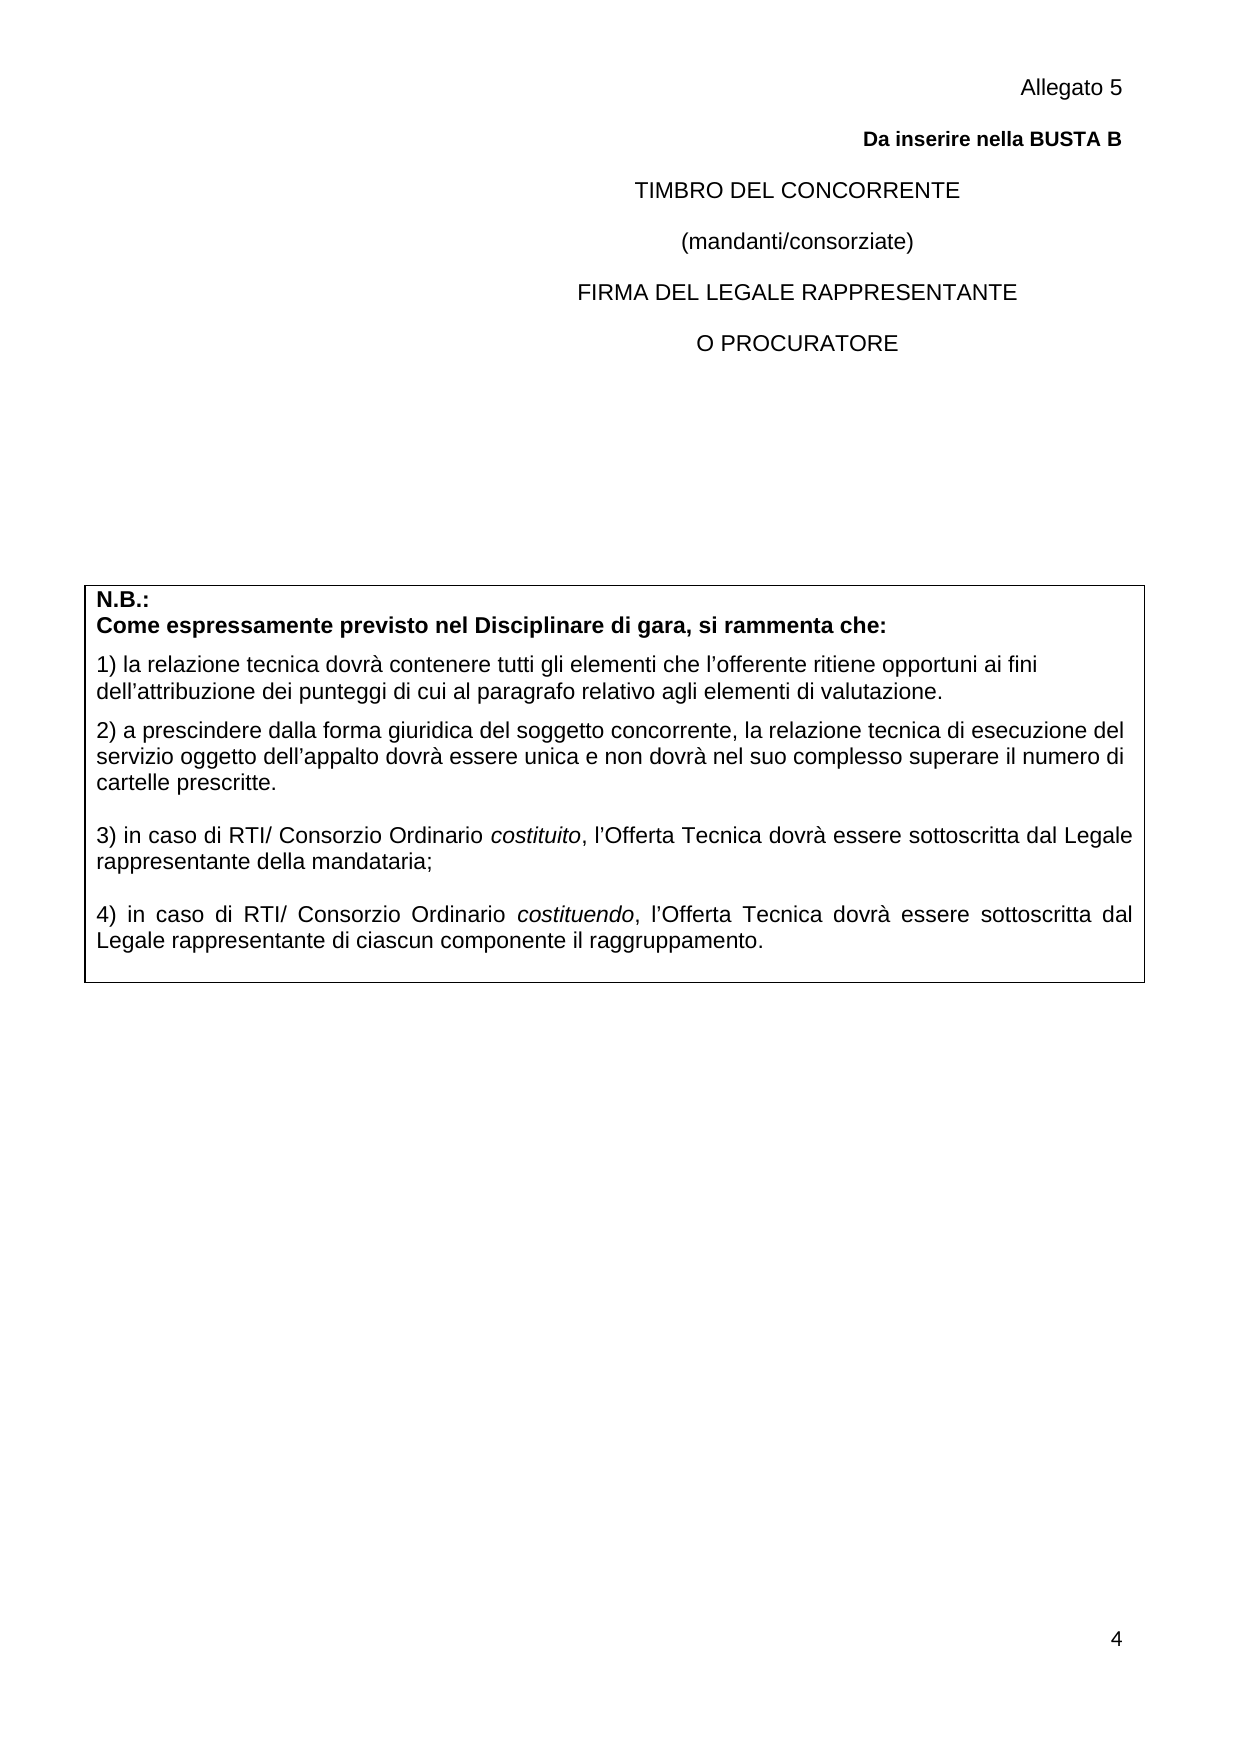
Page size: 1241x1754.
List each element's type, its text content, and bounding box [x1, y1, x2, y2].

text TIMBRO DEL CONCORRENTE [472, 177, 1122, 203]
text FIRMA DEL LEGALE RAPPRESENTANTE [472, 279, 1122, 305]
text (mandanti/consorziate) [472, 228, 1122, 254]
table_header N.B.: Come espressamente previsto nel Disciplinare di gara, si rammenta che: 1) la relazione tecnica dovrà contenere tutti gli elementi che l’offerente ritiene opportuni ai fini dell’attribuzione dei punteggi di cui al paragrafo relativo agli elementi di valutazione. 2) a prescindere dalla forma giuridica del soggetto concorrente, la relazione tecnica di esecuzione del servizio oggetto dell’appalto dovrà essere unica e non dovrà nel suo complesso superare il numero di cartelle prescritte. 3) in caso di RTI/ Consorzio Ordinario costituito, l’Offerta Tecnica dovrà essere sottoscritta dal Legale rappresentante della mandataria; 4) in caso di RTI/ Consorzio Ordinario costituendo, l’Offerta Tecnica dovrà essere sottoscritta dal Legale rappresentante di ciascun componente il raggruppamento. [86, 586, 1144, 982]
text O PROCURATORE [472, 330, 1122, 356]
